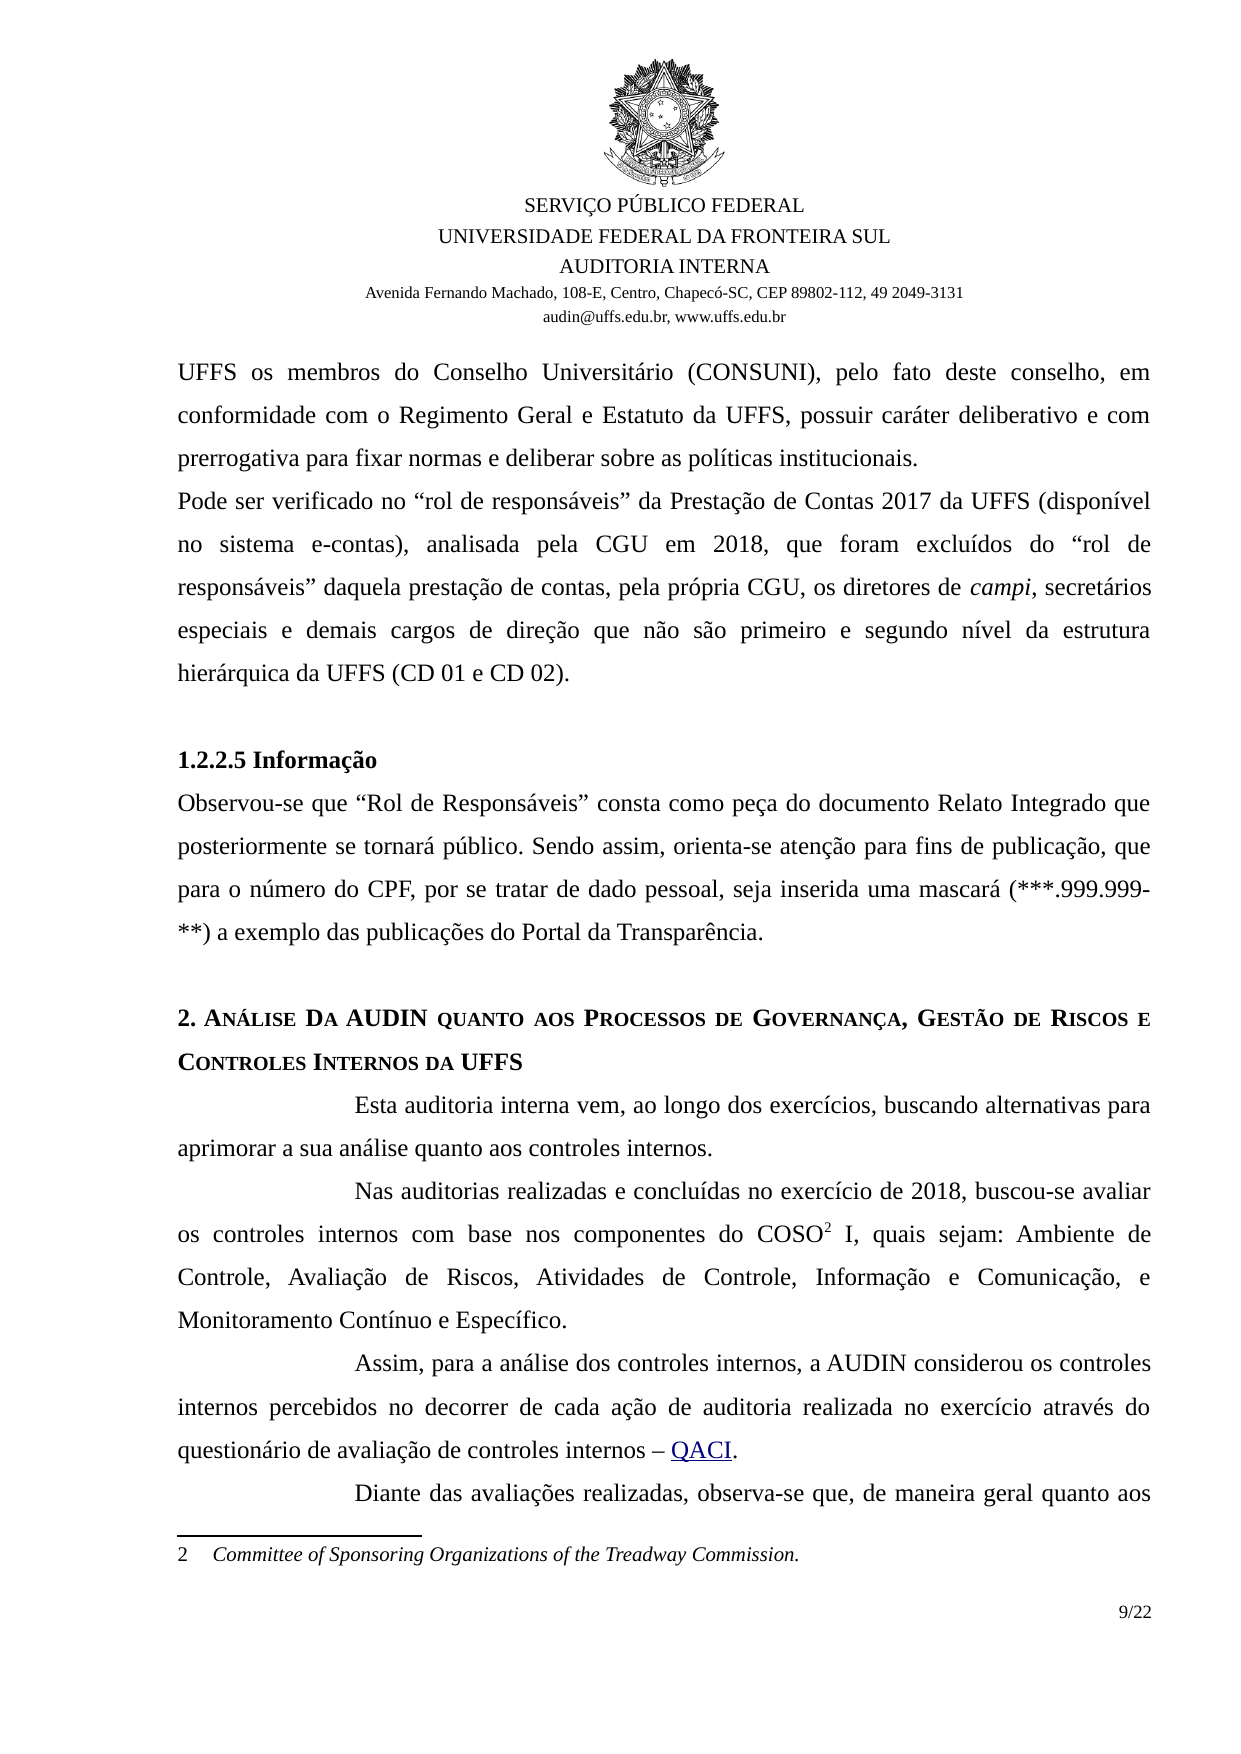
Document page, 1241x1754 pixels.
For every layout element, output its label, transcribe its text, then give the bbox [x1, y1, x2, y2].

text Diante das avaliações realizadas, observa-se que, de maneira geral quanto aos [177, 1478, 1152, 1507]
text Pode ser verificado no “rol de responsáveis” da Prestação de Contas 2017 da UFFS (disponível no sistema e-contas), analisada pela CGU em 2018, que foram excluídos do “rol de responsáveis” daquela prestação de contas, pela própria CGU, os diretores de campi, secretários especiais e demais cargos de direção que não são primeiro e segundo nível da estrutura hierárquica da UFFS (CD 01 e CD 02). [177, 486, 1152, 687]
text Assim, para a análise dos controles internos, a AUDIN considerou os controles internos percebidos no decorrer de cada ação de auditoria realizada no exercício através do questionário de avaliação de controles internos – QACI. [177, 1348, 1152, 1463]
text Nas auditorias realizadas e concluídas no exercício de 2018, buscou-se avaliar os controles internos com base nos componentes do COSO I, quais sejam: Ambiente de Controle, Avaliação de Riscos, Atividades de Controle, Informação e Comunicação, e Monitoramento Contínuo e Específico. [177, 1176, 1152, 1334]
text Observou-se que “Rol de Responsáveis” consta como peça do documento Relato Integrado que posteriormente se tornará público. Sendo assim, orienta-se atenção para fins de publicação, que para o número do CPF, por se tratar de dado pessoal, seja inserida uma mascará (***.999.999-**) a exemplo das publicações do Portal da Transparência. [177, 788, 1152, 946]
text Esta auditoria interna vem, ao longo dos exercícios, buscando alternativas para aprimorar a sua análise quanto aos controles internos. [177, 1090, 1152, 1162]
text UFFS os membros do Conselho Universitário (CONSUNI), pelo fato deste conselho, em conformidade com o Regimento Geral e Estatuto da UFFS, possuir caráter deliberativo e com prerrogativa para fixar normas e deliberar sobre as políticas institucionais. [177, 357, 1152, 472]
text 1.2.2.5 Informação [177, 745, 1152, 773]
text 2. Análise Da AUDIN quanto aos Processos de Governança, Gestão de Riscos e Controles Internos da UFFS [177, 1003, 1152, 1075]
text Committee of Sponsoring Organizations of the Treadway Commission. [177, 1542, 1152, 1566]
